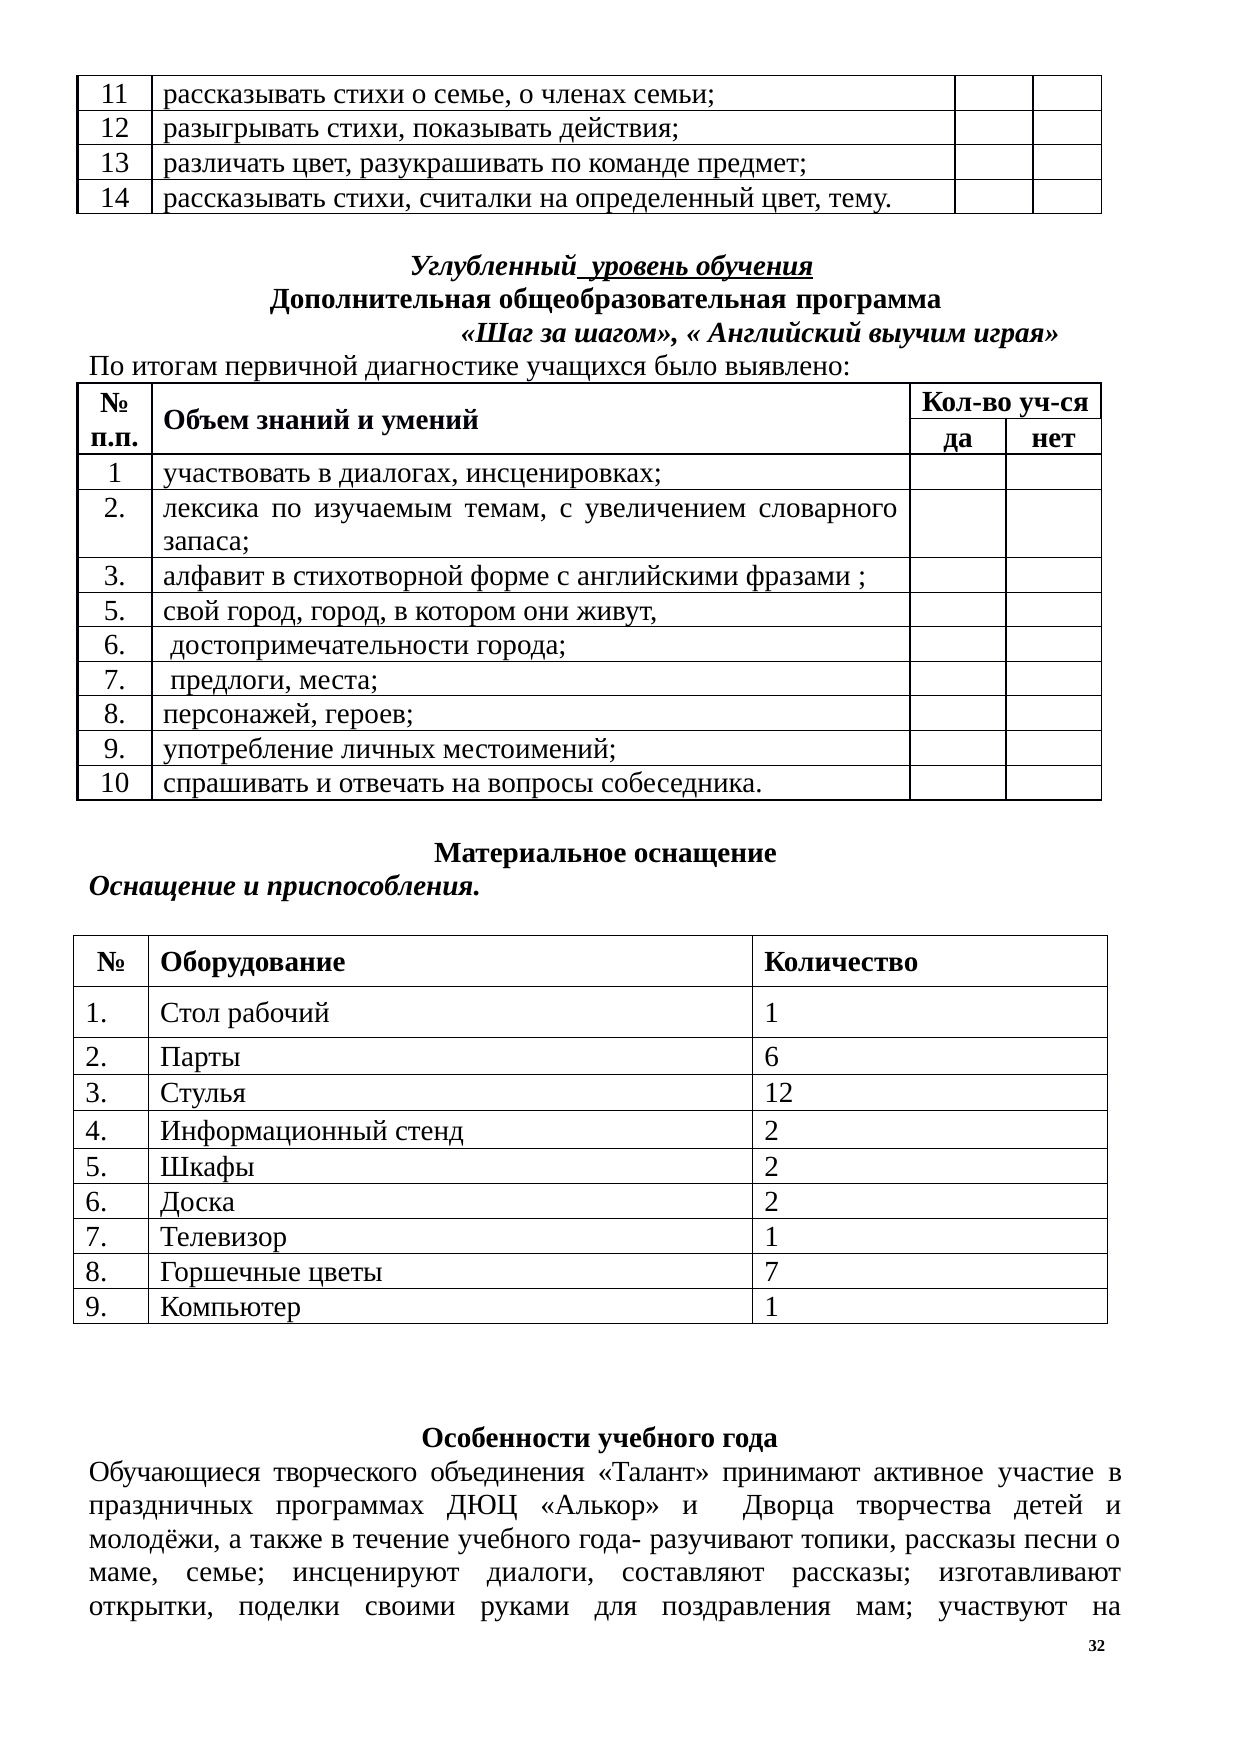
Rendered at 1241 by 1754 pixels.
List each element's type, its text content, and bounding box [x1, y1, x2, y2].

table_cell спрашивать и отвечать на вопросы собеседника. [153, 766, 909, 799]
table_cell лексика по изучаемым темам, с увеличением словарного запаса; [153, 490, 909, 557]
table_cell 5. [74, 1149, 148, 1183]
table_cell Телевизор [149, 1219, 752, 1253]
table_cell 1 [79, 455, 151, 489]
table_cell [956, 111, 1032, 144]
table_cell алфавит в стихотворной форме с английскими фразами ; [153, 558, 909, 592]
table_cell 9. [79, 731, 151, 764]
table_cell 8. [79, 696, 151, 730]
table_cell 8. [74, 1254, 148, 1288]
table_cell да [911, 419, 1005, 453]
table_cell [911, 455, 1005, 489]
table_cell [1007, 490, 1101, 557]
table_cell 5. [79, 593, 151, 626]
table_cell 1 [753, 987, 1107, 1037]
table_cell [911, 731, 1005, 764]
table_cell Информационный стенд [149, 1111, 752, 1148]
table_cell [956, 180, 1032, 213]
table_cell Стол рабочий [149, 987, 752, 1037]
table_cell Шкафы [149, 1149, 752, 1183]
table_cell Стулья [149, 1075, 752, 1110]
table_cell 13 [79, 145, 151, 179]
table_cell 2 [753, 1184, 1107, 1218]
table_cell Горшечные цветы [149, 1254, 752, 1288]
table_cell 2. [79, 490, 151, 557]
table_cell [911, 558, 1005, 592]
table_cell Компьютер [149, 1289, 752, 1323]
table_cell 1. [74, 987, 148, 1037]
table_cell [911, 627, 1005, 661]
table_cell [911, 662, 1005, 695]
table_cell Доска [149, 1184, 752, 1218]
table_cell 7 [753, 1254, 1107, 1288]
table_cell рассказывать стихи, считалки на определенный цвет, тему. [153, 180, 954, 213]
table_cell [1034, 145, 1101, 179]
text Обучающиеся творческого объединения «Талант» принимают активное участие в праздничных программах ДЮЦ «Алькор» и Дворца творчества детей и молодёжи, а также в течение учебного года- разучивают топики, рассказы песни о маме, семье; инсценируют диалоги, составляют рассказы; изготавливают открытки, поделки своими руками для поздравления мам; участвуют на [89, 1454, 1122, 1621]
table_cell [1034, 111, 1101, 144]
table_header Оборудование [149, 936, 752, 986]
table_cell [1007, 593, 1101, 626]
text Материальное оснащение [89, 835, 1122, 868]
text Оснащение и приспособления. [89, 868, 1122, 902]
table_cell [1034, 180, 1101, 213]
table_cell [1007, 627, 1101, 661]
table_cell 10 [79, 766, 151, 799]
table_cell разыгрывать стихи, показывать действия; [153, 111, 954, 144]
text Дополнительная общеобразовательная программа [89, 281, 1122, 315]
table_cell достопримечательности города; [153, 627, 909, 661]
table_cell [1007, 766, 1101, 799]
table_cell рассказывать стихи о семье, о членах семьи; [153, 76, 954, 109]
table_cell 2 [753, 1111, 1107, 1148]
table_cell 14 [79, 180, 151, 213]
text По итогам первичной диагностике учащихся было выявлено: [89, 348, 1122, 382]
text Особенности учебного года [89, 1420, 1122, 1454]
table_cell 4. [74, 1111, 148, 1148]
table_cell [956, 145, 1032, 179]
table_header № п.п. [79, 384, 151, 453]
table_cell 7. [74, 1219, 148, 1253]
text «Шаг за шагом», « Английский выучим играя» [89, 315, 1122, 348]
table_cell [1007, 696, 1101, 730]
table_cell 7. [79, 662, 151, 695]
table_cell 12 [79, 111, 151, 144]
table_header Объем знаний и умений [153, 384, 909, 453]
table_cell [1007, 662, 1101, 695]
table_header № [74, 936, 148, 986]
table_cell 1 [753, 1289, 1107, 1323]
table_cell персонажей, героев; [153, 696, 909, 730]
table_cell [1007, 558, 1101, 592]
table_cell [911, 593, 1005, 626]
table_cell [911, 696, 1005, 730]
table_cell свой город, город, в котором они живут, [153, 593, 909, 626]
table_cell 2. [74, 1038, 148, 1073]
table_header Кол-во уч-ся [911, 384, 1100, 418]
table_cell 9. [74, 1289, 148, 1323]
table_cell [956, 76, 1032, 109]
table_cell [1007, 731, 1101, 764]
table_cell нет [1007, 419, 1101, 453]
table_cell 1 [753, 1219, 1107, 1253]
table_cell 6 [753, 1038, 1107, 1073]
table_cell [911, 766, 1005, 799]
table_cell [911, 490, 1005, 557]
table_cell [1034, 76, 1101, 109]
table_cell 6. [79, 627, 151, 661]
table_cell употребление личных местоимений; [153, 731, 909, 764]
text Углубленный уровень обучения [89, 248, 1122, 281]
table_header Количество [753, 936, 1107, 986]
table_cell Парты [149, 1038, 752, 1073]
table_cell предлоги, места; [153, 662, 909, 695]
table_cell [1007, 455, 1101, 489]
table_cell различать цвет, разукрашивать по команде предмет; [153, 145, 954, 179]
table_cell 3. [79, 558, 151, 592]
table_cell 2 [753, 1149, 1107, 1183]
table_cell 3. [74, 1075, 148, 1110]
table_cell 11 [79, 76, 151, 109]
table_cell участвовать в диалогах, инсценировках; [153, 455, 909, 489]
table_cell 12 [753, 1075, 1107, 1110]
table_cell 6. [74, 1184, 148, 1218]
